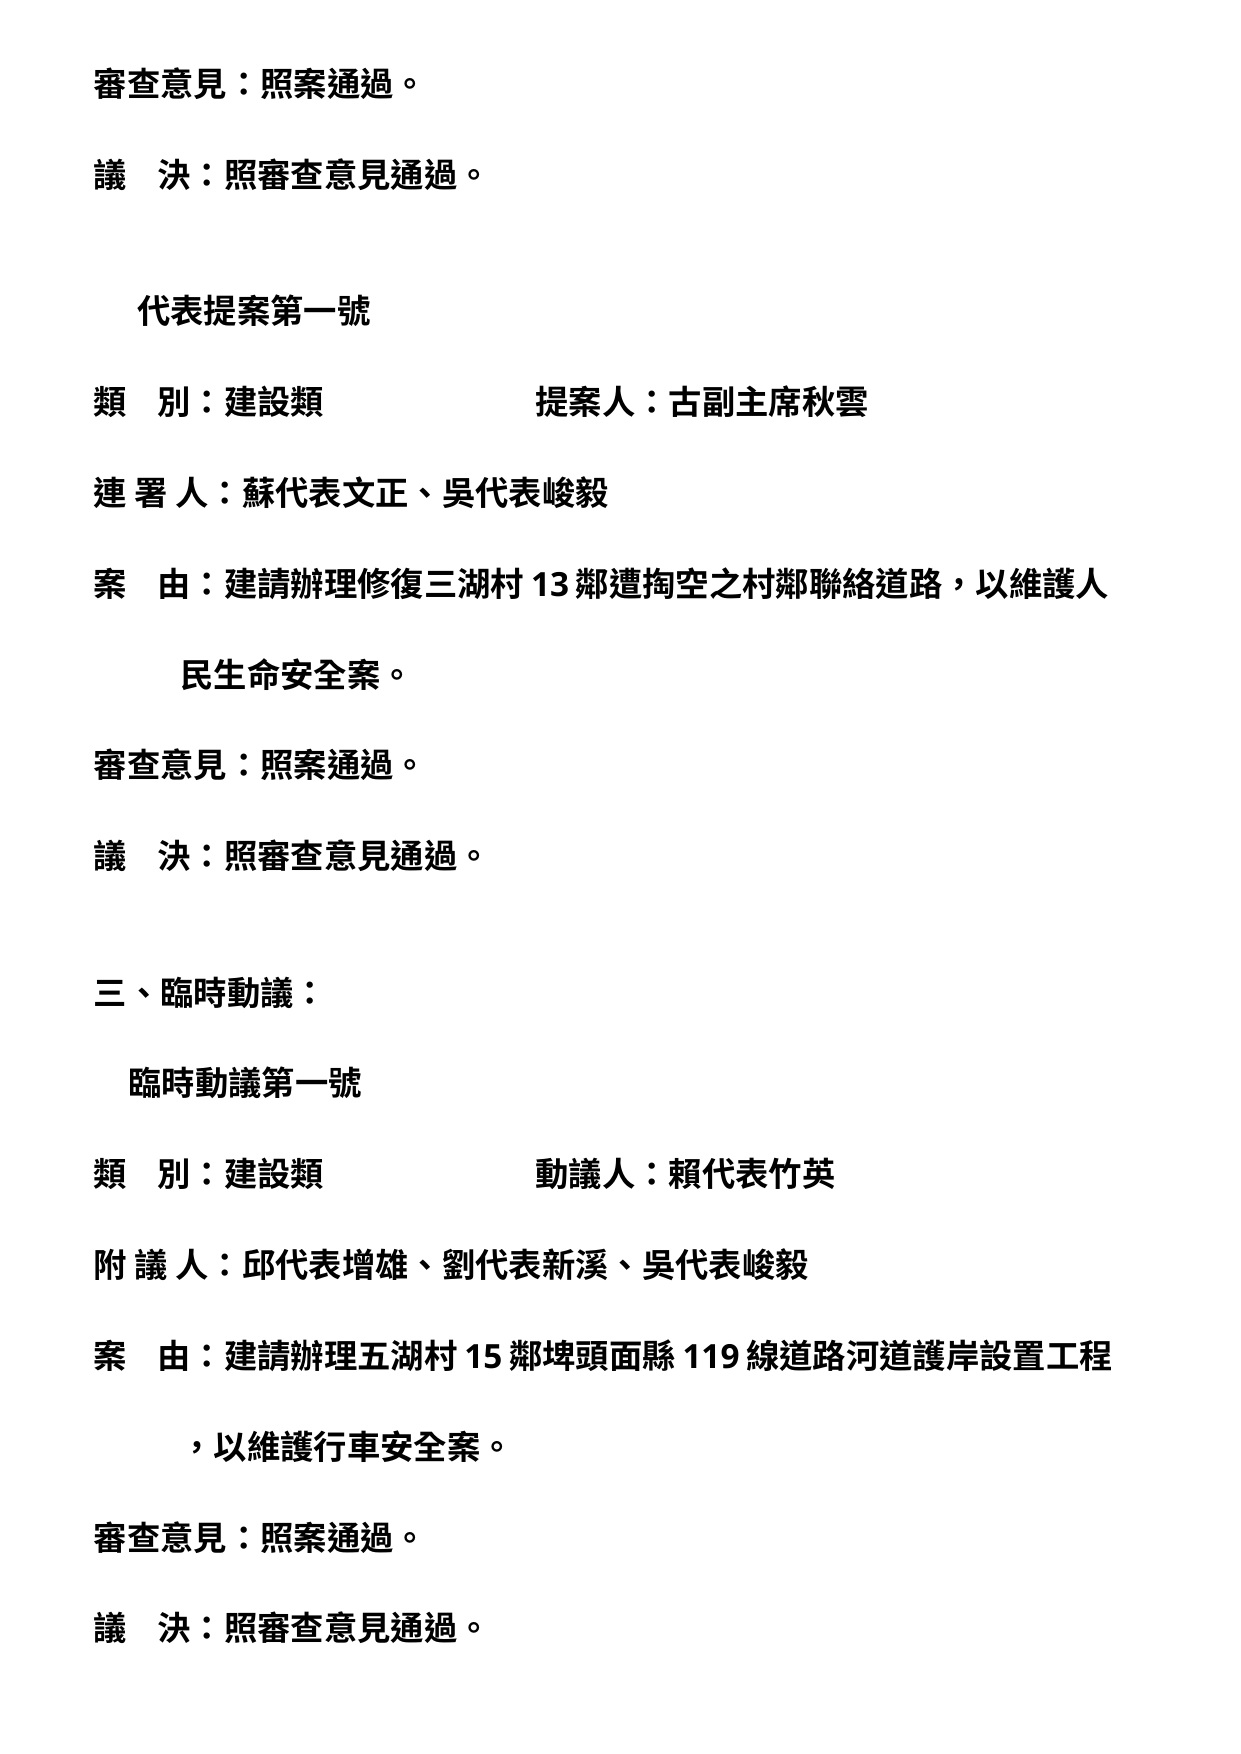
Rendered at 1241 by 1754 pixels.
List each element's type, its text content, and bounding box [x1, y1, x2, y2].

text 代表提案第一號 [59, 264, 1181, 355]
text 審查意見：照案通過。 [59, 37, 1181, 128]
text 附 議 人：邱代表增雄、劉代表新溪、吳代表峻毅 [59, 1218, 1181, 1308]
text 審查意見：照案通過。 [59, 1490, 1181, 1581]
text 類 別：建設類 動議人：賴代表竹英 [59, 1127, 1181, 1218]
text 民生命安全案。 [59, 627, 1181, 718]
text 議 決：照審查意見通過。 [59, 128, 1181, 218]
text 案 由：建請辦理修復三湖村13鄰遭掏空之村鄰聯絡道路，以維護人 [59, 536, 1181, 627]
text 議 決：照審查意見通過。 [59, 1581, 1181, 1672]
text 案 由：建請辦理五湖村15鄰埤頭面縣119線道路河道護岸設置工程 [59, 1308, 1181, 1399]
text ，以維護行車安全案。 [59, 1399, 1181, 1490]
text 議 決：照審查意見通過。 [59, 809, 1181, 900]
text 臨時動議第一號 [59, 1036, 1181, 1127]
text 三、臨時動議： [59, 945, 1181, 1036]
text 類 別：建設類 提案人：古副主席秋雲 [59, 355, 1181, 446]
text 連 署 人：蘇代表文正、吳代表峻毅 [59, 446, 1181, 536]
text 審查意見：照案通過。 [59, 718, 1181, 809]
